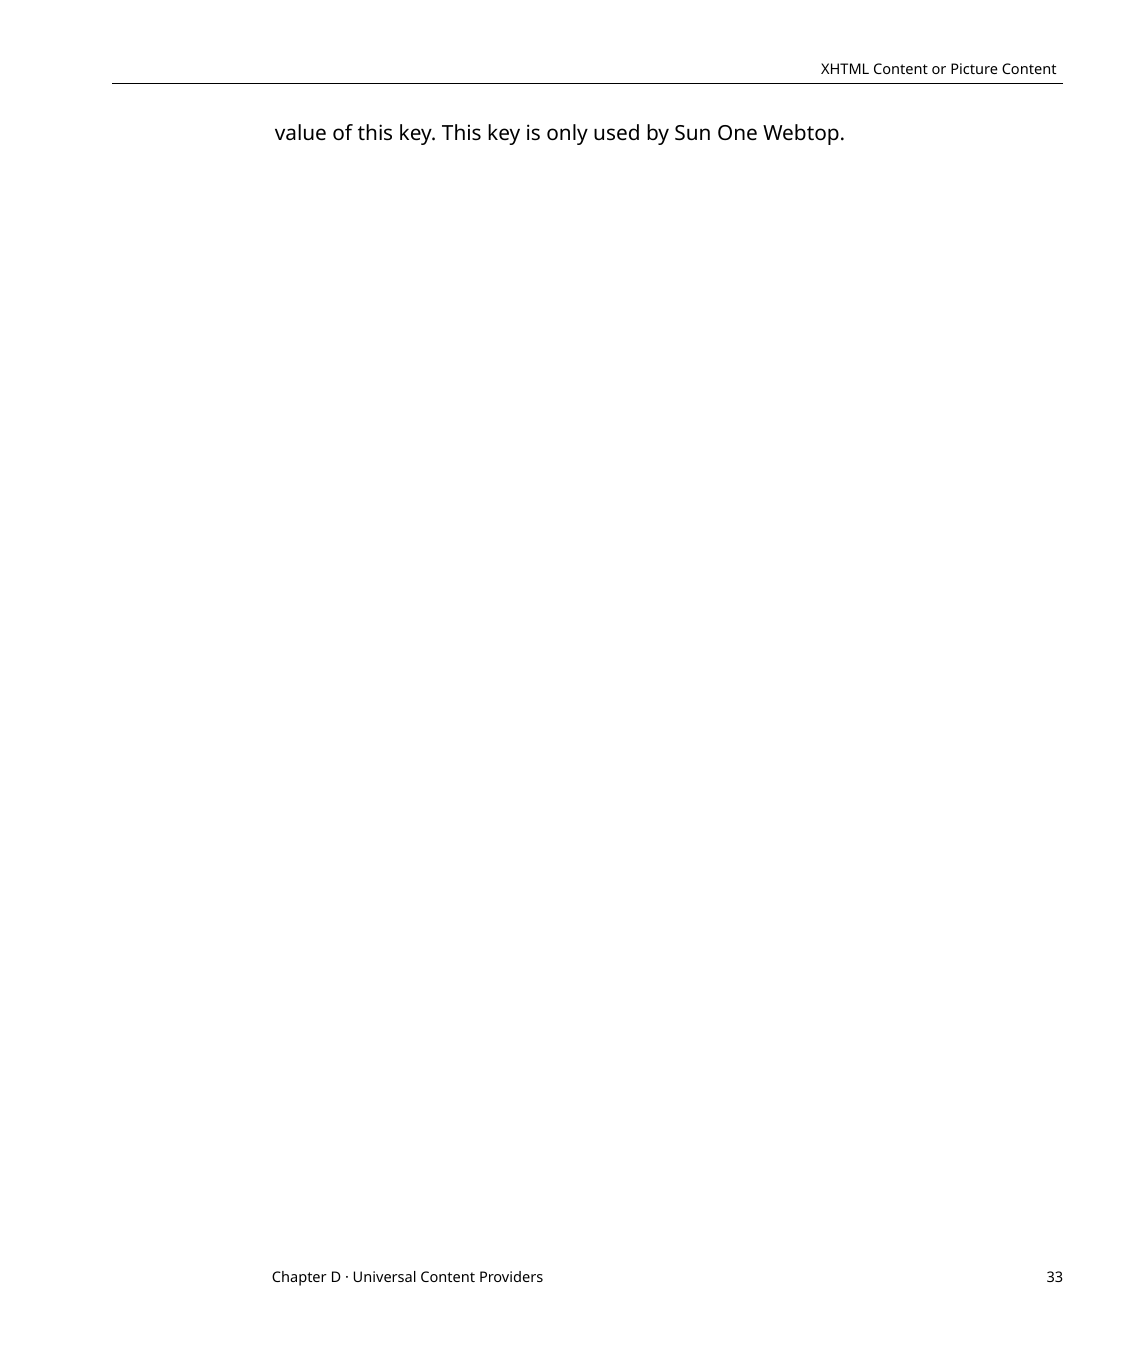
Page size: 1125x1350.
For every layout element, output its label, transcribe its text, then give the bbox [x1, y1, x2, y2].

text value of this key. This key is only used by Sun One Webtop. [274, 118, 1063, 147]
